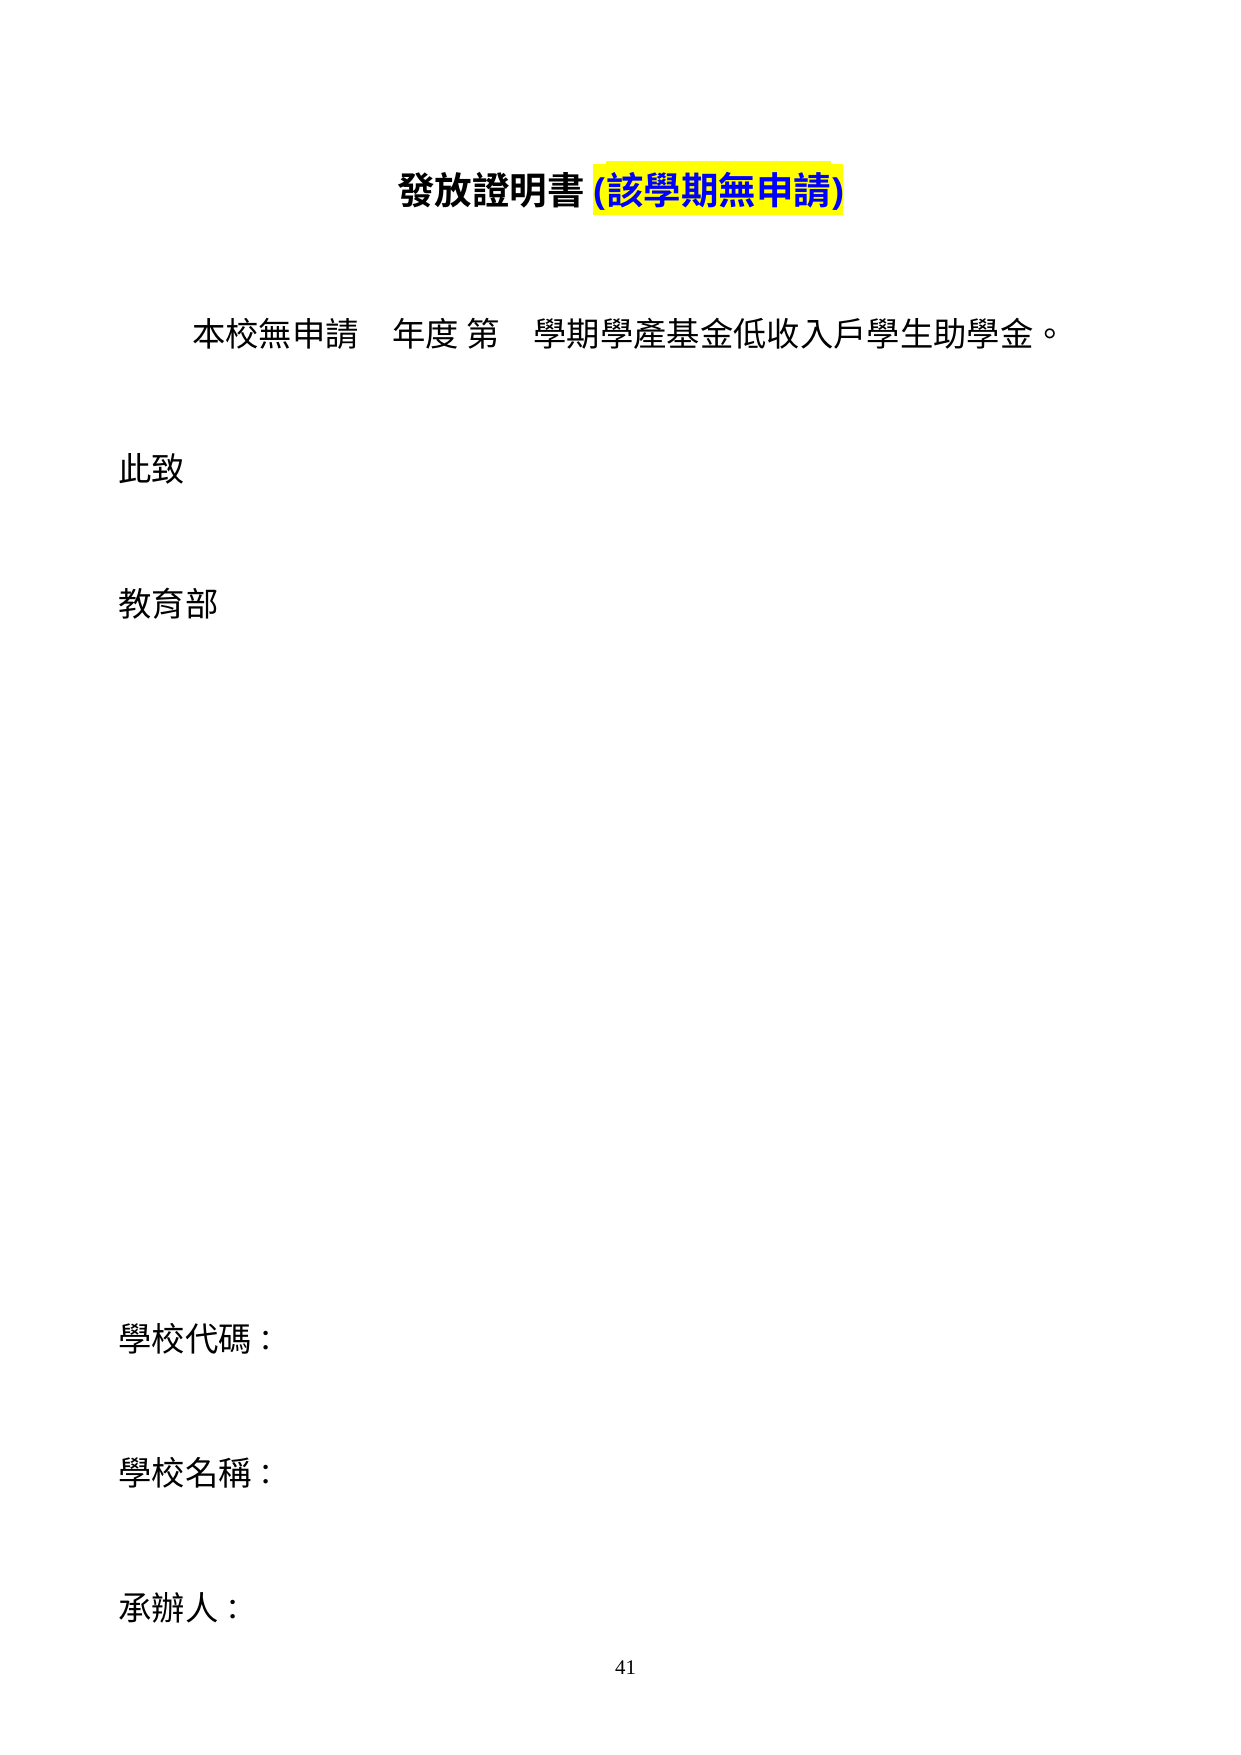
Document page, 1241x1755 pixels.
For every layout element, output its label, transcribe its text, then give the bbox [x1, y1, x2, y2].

text 學校代碼： [118, 1295, 1122, 1357]
text 本校無申請 年度 第 學期學產基金低收入戶學生助學金。 [118, 290, 1063, 353]
text 此致 [118, 425, 1122, 488]
text 承辦人： [118, 1564, 1122, 1627]
text 教育部 [118, 560, 1122, 622]
text 發放證明書 (該學期無申請) [118, 146, 1122, 209]
text 學校名稱： [118, 1429, 1122, 1492]
